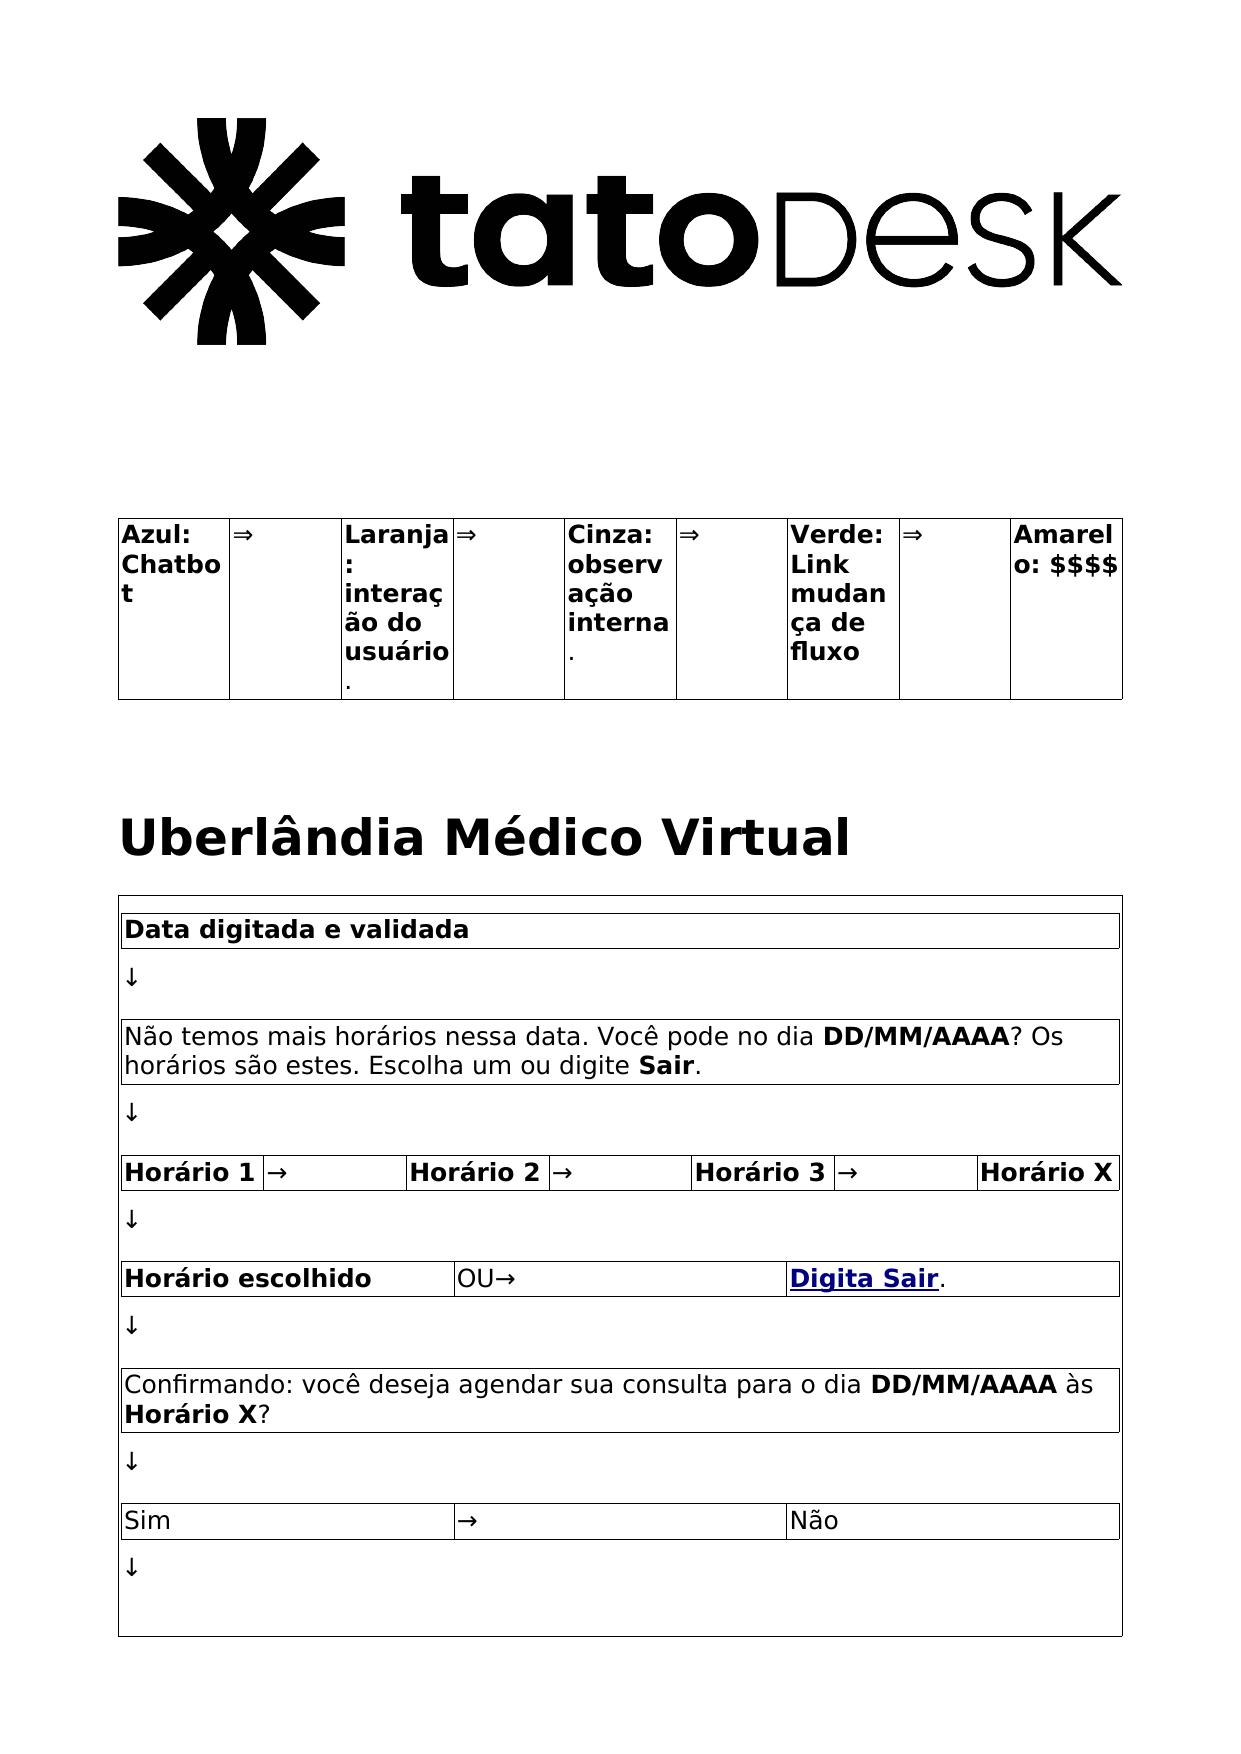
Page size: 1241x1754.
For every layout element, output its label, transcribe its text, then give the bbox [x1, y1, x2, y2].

table_header → [550, 1156, 691, 1190]
table_header ⇒ [900, 519, 1010, 699]
table_header → [835, 1156, 977, 1190]
table_header OU→ [455, 1262, 786, 1296]
table_header Horário 3 [692, 1156, 834, 1190]
table_header Amarelo: $$$$ [1011, 519, 1122, 699]
picture [118, 118, 1123, 345]
table_header ⇒ [677, 519, 787, 699]
table_header Data digitada e validada [122, 914, 1119, 948]
table_header Azul: Chatbot [119, 519, 229, 699]
table_header Não [787, 1504, 1119, 1538]
table_header Cinza: observação interna. [565, 519, 676, 699]
table_header → [455, 1504, 786, 1538]
table_header Horário escolhido [122, 1262, 454, 1296]
table_header Confirmando: você deseja agendar sua consulta para o dia DD/MM/AAAA às Horário X? [122, 1369, 1119, 1432]
table_header Horário X [978, 1156, 1119, 1190]
subtitle Uberlândia Médico Virtual [118, 809, 1122, 868]
table_header Horário 2 [407, 1156, 549, 1190]
table_header Não temos mais horários nessa data. Você pode no dia DD/MM/AAAA? Os horários são estes. Escolha um ou digite Sair. [122, 1020, 1119, 1083]
table_header Verde: Link mudança de fluxo [788, 519, 899, 699]
table_header Horário 1 [122, 1156, 263, 1190]
table_header Laranja: interação do usuário. [342, 519, 453, 699]
table_header Digita Sair. [787, 1262, 1119, 1296]
table_header ⇒ [454, 519, 564, 699]
table_header ⇒ [230, 519, 341, 699]
table_header → [264, 1156, 406, 1190]
table_header Sim [122, 1504, 454, 1538]
table_header ↓ ↓ ↓ ↓ ↓ ↓ [119, 896, 1122, 1636]
